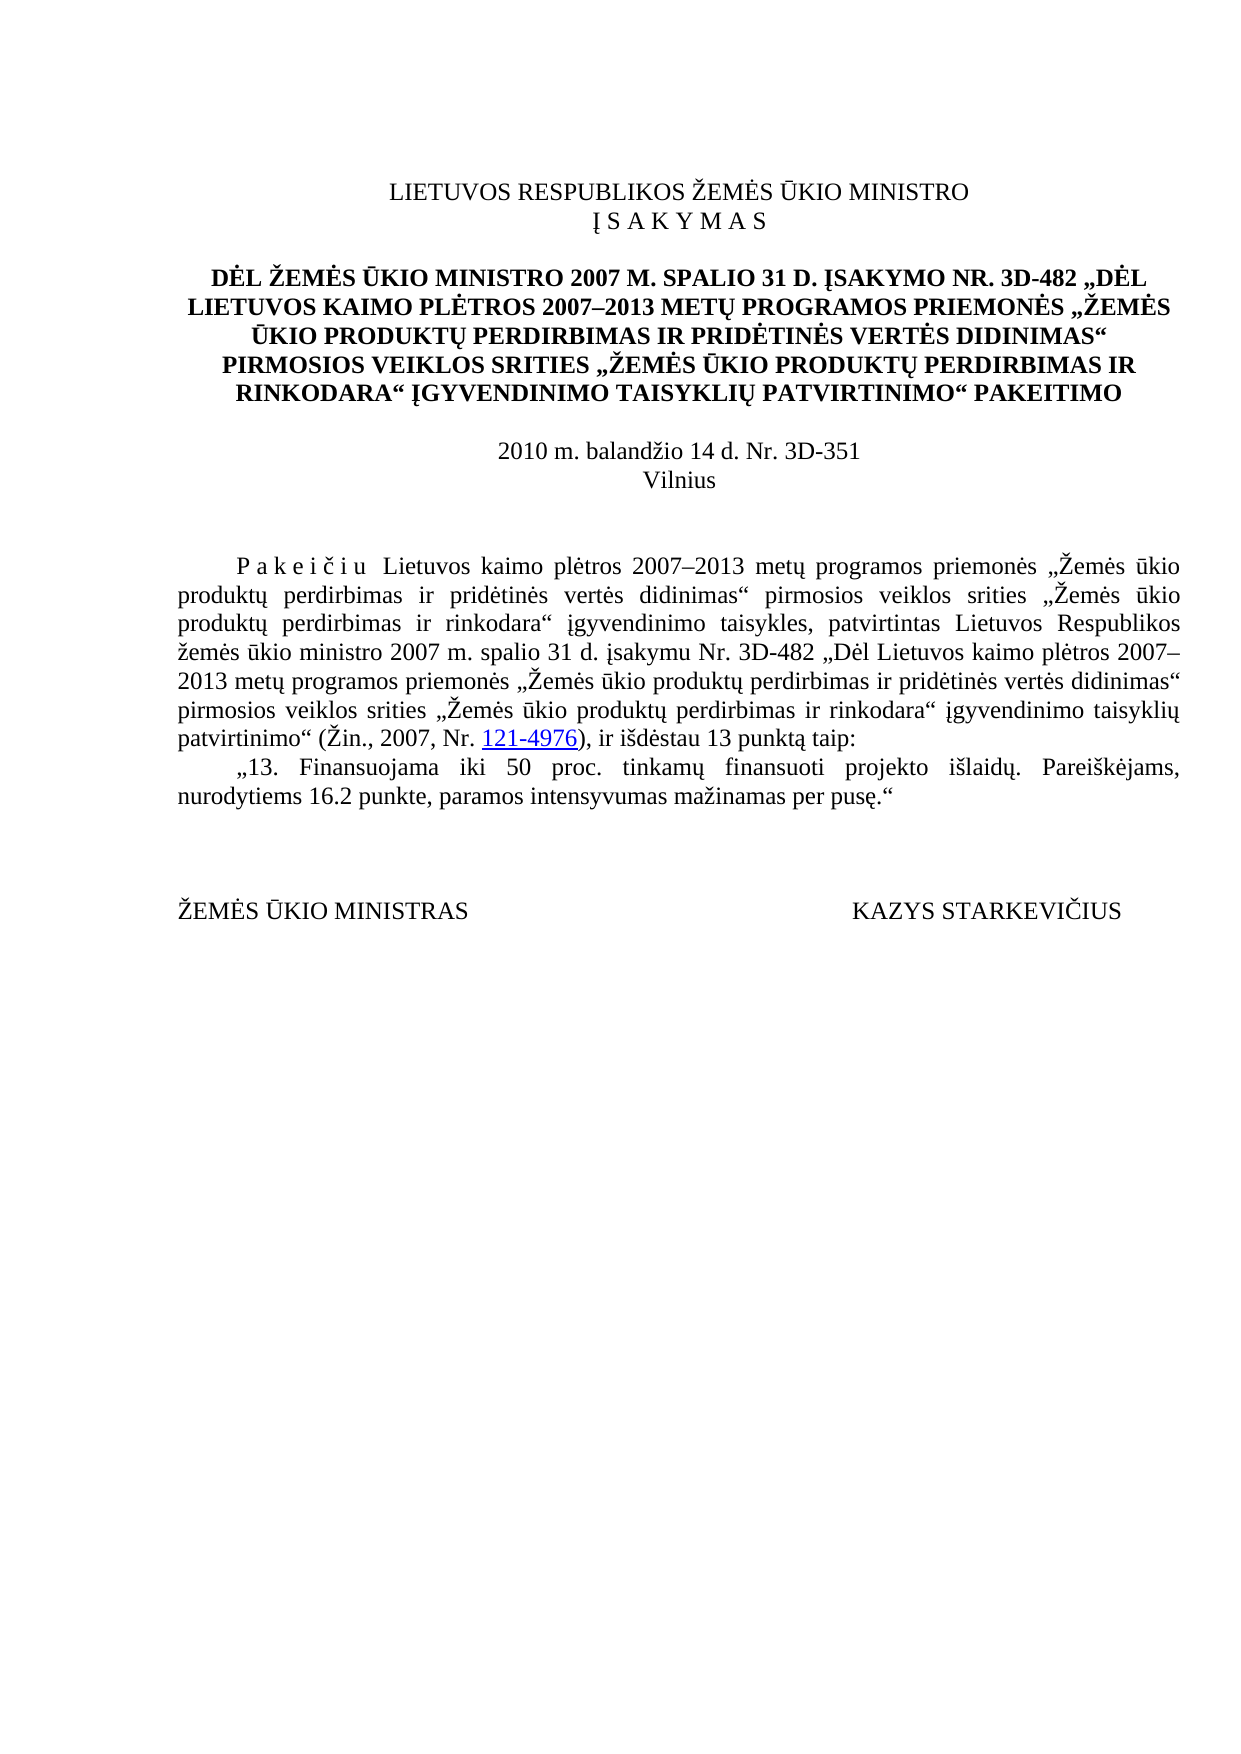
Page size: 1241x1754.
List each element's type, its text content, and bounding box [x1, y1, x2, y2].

text Vilnius [177, 465, 1181, 493]
text LIETUVOS RESPUBLIKOS ŽEMĖS ŪKIO MINISTRO [177, 177, 1181, 206]
text Pakeičiu Lietuvos kaimo plėtros 2007–2013 metų programos priemonės „Žemės ūkio produktų perdirbimas ir pridėtinės vertės didinimas“ pirmosios veiklos srities „Žemės ūkio produktų perdirbimas ir rinkodara“ įgyvendinimo taisykles, patvirtintas Lietuvos Respublikos žemės ūkio ministro 2007 m. spalio 31 d. įsakymu Nr. 3D-482 „Dėl Lietuvos kaimo plėtros 2007–2013 metų programos priemonės „Žemės ūkio produktų perdirbimas ir pridėtinės vertės didinimas“ pirmosios veiklos srities „Žemės ūkio produktų perdirbimas ir rinkodara“ įgyvendinimo taisyklių patvirtinimo“ (Žin., 2007, Nr. 121-4976), ir išdėstau 13 punktą taip: [177, 551, 1181, 752]
text DĖL ŽEMĖS ŪKIO MINISTRO 2007 M. SPALIO 31 D. ĮSAKYMO NR. 3D-482 „DĖL LIETUVOS KAIMO PLĖTROS 2007–2013 METŲ PROGRAMOS PRIEMONĖS „ŽEMĖS ŪKIO PRODUKTŲ PERDIRBIMAS IR PRIDĖTINĖS VERTĖS DIDINIMAS“ PIRMOSIOS VEIKLOS SRITIES „ŽEMĖS ŪKIO PRODUKTŲ PERDIRBIMAS IR RINKODARA“ ĮGYVENDINIMO TAISYKLIŲ PATVIRTINIMO“ PAKEITIMO [177, 263, 1181, 407]
text ĮSAKYMAS [177, 206, 1181, 235]
text „13. Finansuojama iki 50 proc. tinkamų finansuoti projekto išlaidų. Pareiškėjams, nurodytiems 16.2 punkte, paramos intensyvumas mažinamas per pusę.“ [177, 752, 1181, 810]
text Žemės ūkio ministras Kazys StarkevičiuS [177, 896, 1181, 925]
text 2010 m. balandžio 14 d. Nr. 3D-351 [177, 436, 1181, 465]
